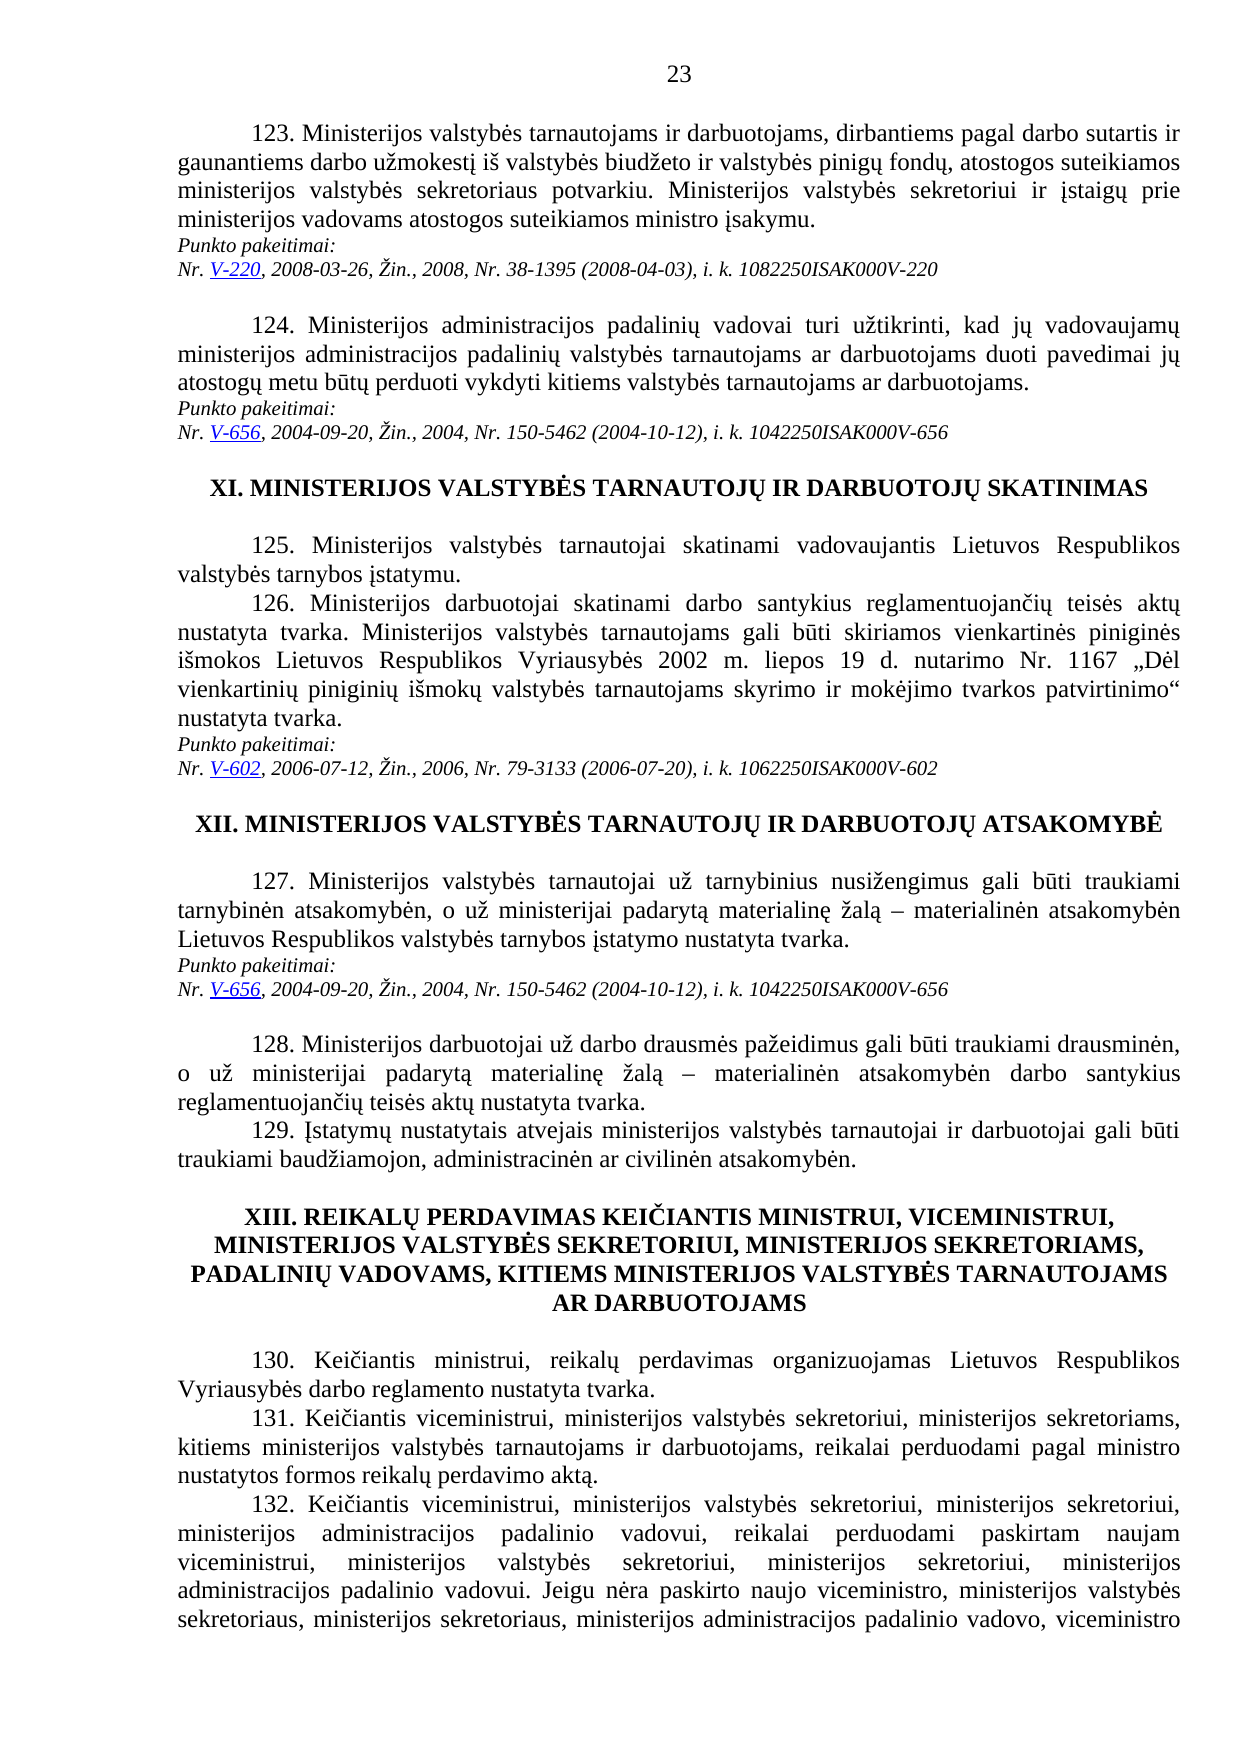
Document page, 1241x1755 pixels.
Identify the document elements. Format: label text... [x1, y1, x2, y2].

text 123. Ministerijos valstybės tarnautojams ir darbuotojams, dirbantiems pagal darbo sutartis ir gaunantiems darbo užmokestį iš valstybės biudžeto ir valstybės pinigų fondų, atostogos suteikiamos ministerijos valstybės sekretoriaus potvarkiu. Ministerijos valstybės sekretoriui ir įstaigų prie ministerijos vadovams atostogos suteikiamos ministro įsakymu. [177, 118, 1181, 233]
text XII. MINISTERIJOS VALSTYBĖS TARNAUTOJŲ IR DARBUOTOJŲ ATSAKOMYBĖ [177, 809, 1181, 837]
text Nr. V-220, 2008-03-26, Žin., 2008, Nr. 38-1395 (2008-04-03), i. k. 1082250ISAK000V-220 [177, 257, 1181, 281]
text Punkto pakeitimai: [177, 233, 1181, 257]
text XI. MINISTERIJOS VALSTYBĖS TARNAUTOJŲ IR DARBUOTOJŲ SKATINIMAS [177, 473, 1181, 502]
text Nr. V-656, 2004-09-20, Žin., 2004, Nr. 150-5462 (2004-10-12), i. k. 1042250ISAK000V-656 [177, 977, 1181, 1001]
text Nr. V-602, 2006-07-12, Žin., 2006, Nr. 79-3133 (2006-07-20), i. k. 1062250ISAK000V-602 [177, 756, 1181, 780]
text Nr. V-656, 2004-09-20, Žin., 2004, Nr. 150-5462 (2004-10-12), i. k. 1042250ISAK000V-656 [177, 420, 1181, 444]
text 130. Keičiantis ministrui, reikalų perdavimas organizuojamas Lietuvos Respublikos Vyriausybės darbo reglamento nustatyta tvarka. [177, 1346, 1181, 1403]
text 125. Ministerijos valstybės tarnautojai skatinami vadovaujantis Lietuvos Respublikos valstybės tarnybos įstatymu. [177, 531, 1181, 588]
text 126. Ministerijos darbuotojai skatinami darbo santykius reglamentuojančių teisės aktų nustatyta tvarka. Ministerijos valstybės tarnautojams gali būti skiriamos vienkartinės piniginės išmokos Lietuvos Respublikos Vyriausybės 2002 m. liepos 19 d. nutarimo Nr. 1167 „Dėl vienkartinių piniginių išmokų valstybės tarnautojams skyrimo ir mokėjimo tvarkos patvirtinimo“ nustatyta tvarka. [177, 588, 1181, 732]
text 124. Ministerijos administracijos padalinių vadovai turi užtikrinti, kad jų vadovaujamų ministerijos administracijos padalinių valstybės tarnautojams ar darbuotojams duoti pavedimai jų atostogų metu būtų perduoti vykdyti kitiems valstybės tarnautojams ar darbuotojams. [177, 310, 1181, 396]
text Punkto pakeitimai: [177, 732, 1181, 756]
text 127. Ministerijos valstybės tarnautojai už tarnybinius nusižengimus gali būti traukiami tarnybinėn atsakomybėn, o už ministerijai padarytą materialinę žalą – materialinėn atsakomybėn Lietuvos Respublikos valstybės tarnybos įstatymo nustatyta tvarka. [177, 866, 1181, 952]
text 128. Ministerijos darbuotojai už darbo drausmės pažeidimus gali būti traukiami drausminėn, o už ministerijai padarytą materialinę žalą – materialinėn atsakomybėn darbo santykius reglamentuojančių teisės aktų nustatyta tvarka. [177, 1029, 1181, 1116]
text XIII. REIKALŲ PERDAVIMAS KEIČIANTIS MINISTRUI, VICEMINISTRUI, MINISTERIJOS VALSTYBĖS SEKRETORIUI, MINISTERIJOS SEKRETORIAMS, PADALINIŲ VADOVAMS, KITIEMS MINISTERIJOS VALSTYBĖS TARNAUTOJAMS AR DARBUOTOJAMS [177, 1202, 1181, 1317]
text 129. Įstatymų nustatytais atvejais ministerijos valstybės tarnautojai ir darbuotojai gali būti traukiami baudžiamojon, administracinėn ar civilinėn atsakomybėn. [177, 1116, 1181, 1173]
text Punkto pakeitimai: [177, 952, 1181, 977]
text Punkto pakeitimai: [177, 396, 1181, 420]
text 131. Keičiantis viceministrui, ministerijos valstybės sekretoriui, ministerijos sekretoriams, kitiems ministerijos valstybės tarnautojams ir darbuotojams, reikalai perduodami pagal ministro nustatytos formos reikalų perdavimo aktą. [177, 1403, 1181, 1489]
text 132. Keičiantis viceministrui, ministerijos valstybės sekretoriui, ministerijos sekretoriui, ministerijos administracijos padalinio vadovui, reikalai perduodami paskirtam naujam viceministrui, ministerijos valstybės sekretoriui, ministerijos sekretoriui, ministerijos administracijos padalinio vadovui. Jeigu nėra paskirto naujo viceministro, ministerijos valstybės sekretoriaus, ministerijos sekretoriaus, ministerijos administracijos padalinio vadovo, viceministro [177, 1489, 1181, 1633]
